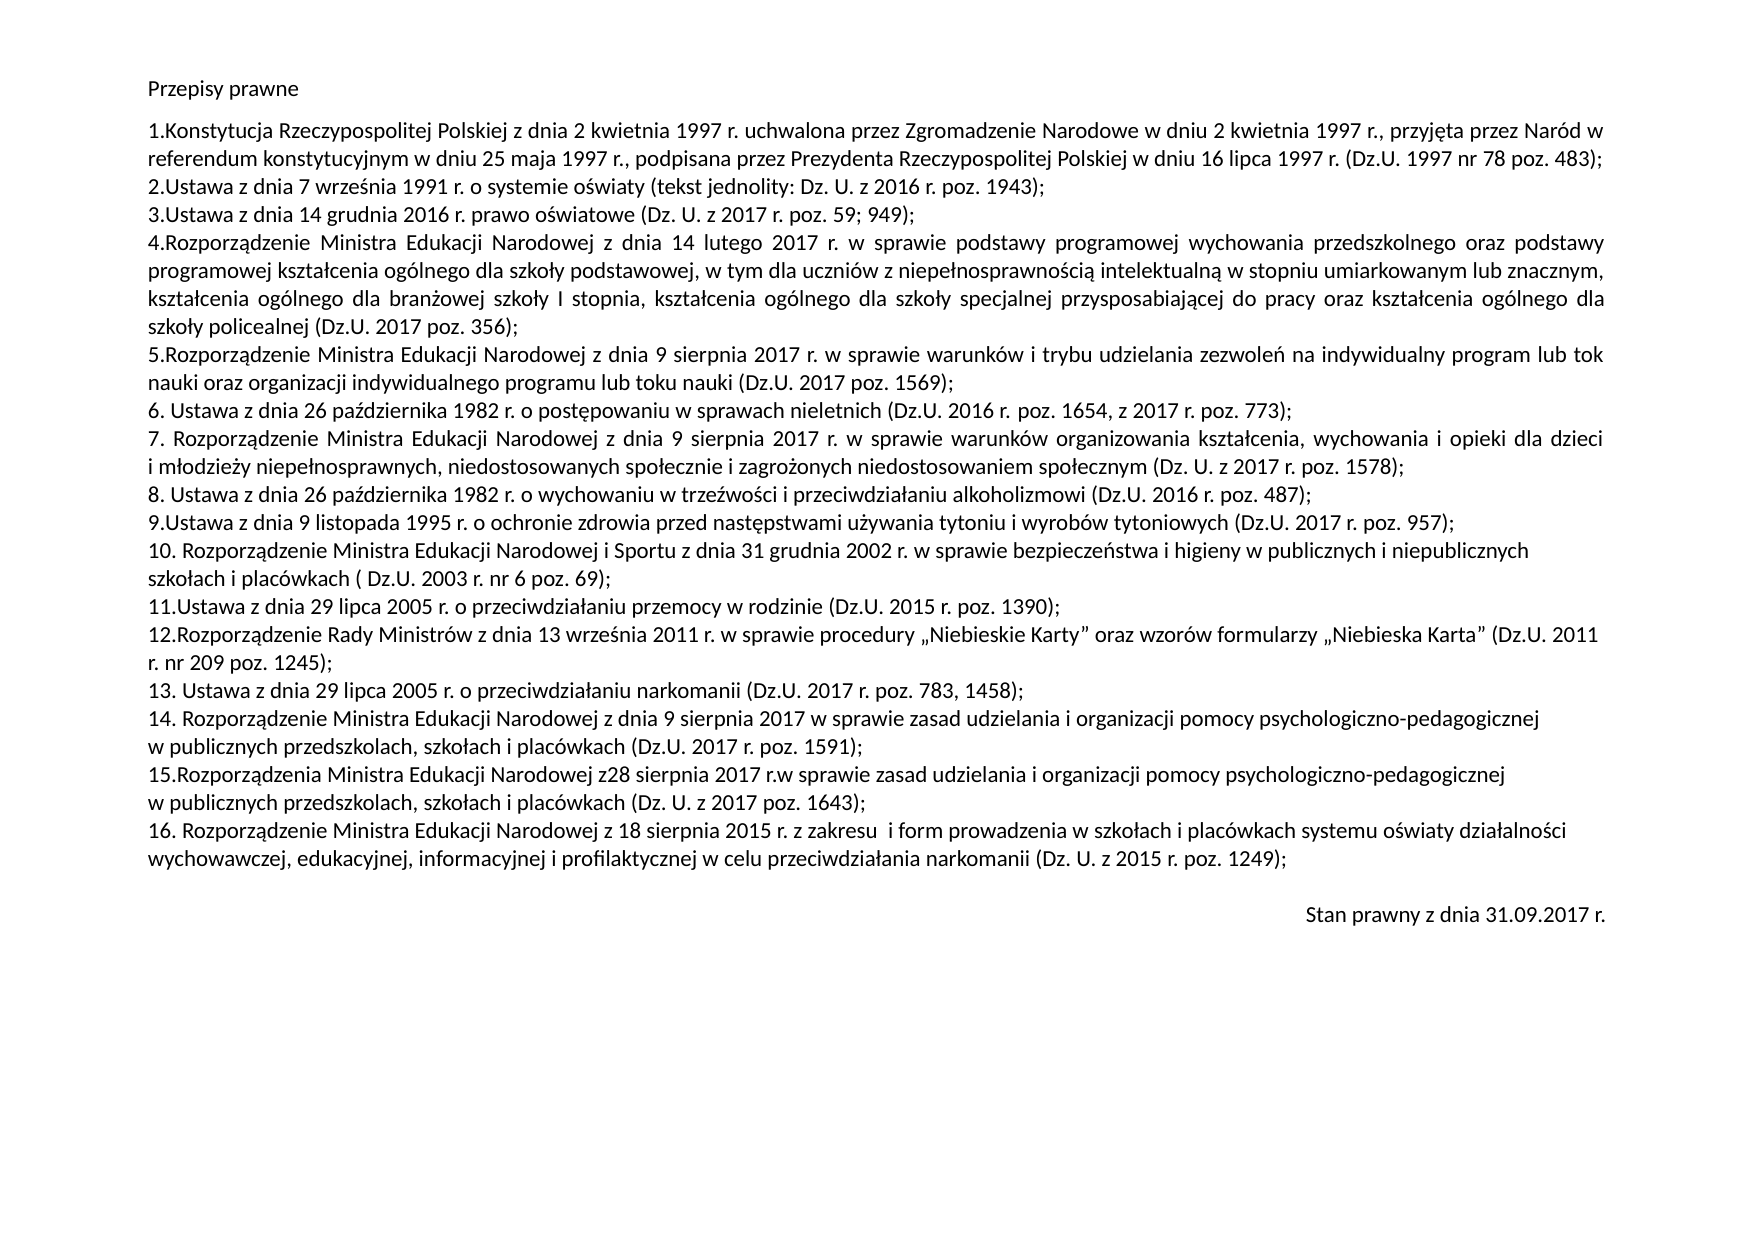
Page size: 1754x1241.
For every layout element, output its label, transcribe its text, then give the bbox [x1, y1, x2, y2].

list Ustawa z dnia 14 grudnia 2016 r. prawo oświatowe (Dz. U. z 2017 r. poz. 59; 949); [148, 200, 1606, 228]
list Rozporządzenie Ministra Edukacji Narodowej z 18 sierpnia 2015 r. z zakresu i form prowadzenia w szkołach i placówkach systemu oświaty działalności wychowawczej, edukacyjnej, informacyjnej i profilaktycznej w celu przeciwdziałania narkomanii (Dz. U. z 2015 r. poz. 1249); [148, 816, 1606, 872]
list Rozporządzenie Ministra Edukacji Narodowej z dnia 9 sierpnia 2017 r. w sprawie warunków i trybu udzielania zezwoleń na indywidualny program lub tok nauki oraz organizacji indywidualnego programu lub toku nauki (Dz.U. 2017 poz. 1569); [148, 340, 1606, 396]
text Stan prawny z dnia 31.09.2017 r. [148, 900, 1606, 928]
list Rozporządzenie Ministra Edukacji Narodowej z dnia 14 lutego 2017 r. w sprawie podstawy programowej wychowania przedszkolnego oraz podstawy programowej kształcenia ogólnego dla szkoły podstawowej, w tym dla uczniów z niepełnosprawnością intelektualną w stopniu umiarkowanym lub znacznym, kształcenia ogólnego dla branżowej szkoły I stopnia, kształcenia ogólnego dla szkoły specjalnej przysposabiającej do pracy oraz kształcenia ogólnego dla szkoły policealnej (Dz.U. 2017 poz. 356); [148, 228, 1606, 340]
list Ustawa z dnia 29 lipca 2005 r. o przeciwdziałaniu narkomanii (Dz.U. 2017 r. poz. 783, 1458); [148, 676, 1606, 704]
list Ustawa z dnia 26 października 1982 r. o wychowaniu w trzeźwości i przeciwdziałaniu alkoholizmowi (Dz.U. 2016 r. poz. 487); [148, 480, 1606, 508]
list Rozporządzenie Ministra Edukacji Narodowej z dnia 9 sierpnia 2017 w sprawie zasad udzielania i organizacji pomocy psychologiczno-pedagogicznej w publicznych przedszkolach, szkołach i placówkach (Dz.U. 2017 r. poz. 1591); [148, 704, 1606, 760]
list Ustawa z dnia 29 lipca 2005 r. o przeciwdziałaniu przemocy w rodzinie (Dz.U. 2015 r. poz. 1390); [148, 592, 1606, 620]
list Ustawa z dnia 9 listopada 1995 r. o ochronie zdrowia przed następstwami używania tytoniu i wyrobów tytoniowych (Dz.U. 2017 r. poz. 957); [148, 508, 1606, 536]
list Rozporządzenie Rady Ministrów z dnia 13 września 2011 r. w sprawie procedury „Niebieskie Karty” oraz wzorów formularzy „Niebieska Karta” (Dz.U. 2011 r. nr 209 poz. 1245); [148, 620, 1606, 676]
text Przepisy prawne [148, 74, 1606, 102]
list Rozporządzenie Ministra Edukacji Narodowej i Sportu z dnia 31 grudnia 2002 r. w sprawie bezpieczeństwa i higieny w publicznych i niepublicznych szkołach i placówkach ( Dz.U. 2003 r. nr 6 poz. 69); [148, 536, 1606, 592]
list Ustawa z dnia 26 października 1982 r. o postępowaniu w sprawach nieletnich (Dz.U. 2016 r. poz. 1654, z 2017 r. poz. 773); [148, 396, 1606, 424]
list Rozporządzenie Ministra Edukacji Narodowej z dnia 9 sierpnia 2017 r. w sprawie warunków organizowania kształcenia, wychowania i opieki dla dzieci i młodzieży niepełnosprawnych, niedostosowanych społecznie i zagrożonych niedostosowaniem społecznym (Dz. U. z 2017 r. poz. 1578); [148, 424, 1606, 480]
list Konstytucja Rzeczypospolitej Polskiej z dnia 2 kwietnia 1997 r. uchwalona przez Zgromadzenie Narodowe w dniu 2 kwietnia 1997 r., przyjęta przez Naród w referendum konstytucyjnym w dniu 25 maja 1997 r., podpisana przez Prezydenta Rzeczypospolitej Polskiej w dniu 16 lipca 1997 r. (Dz.U. 1997 nr 78 poz. 483); [148, 116, 1606, 172]
list Rozporządzenia Ministra Edukacji Narodowej z28 sierpnia 2017 r.w sprawie zasad udzielania i organizacji pomocy psychologiczno-pedagogicznej w publicznych przedszkolach, szkołach i placówkach (Dz. U. z 2017 poz. 1643); [148, 760, 1606, 816]
list Ustawa z dnia 7 września 1991 r. o systemie oświaty (tekst jednolity: Dz. U. z 2016 r. poz. 1943); [148, 172, 1606, 200]
